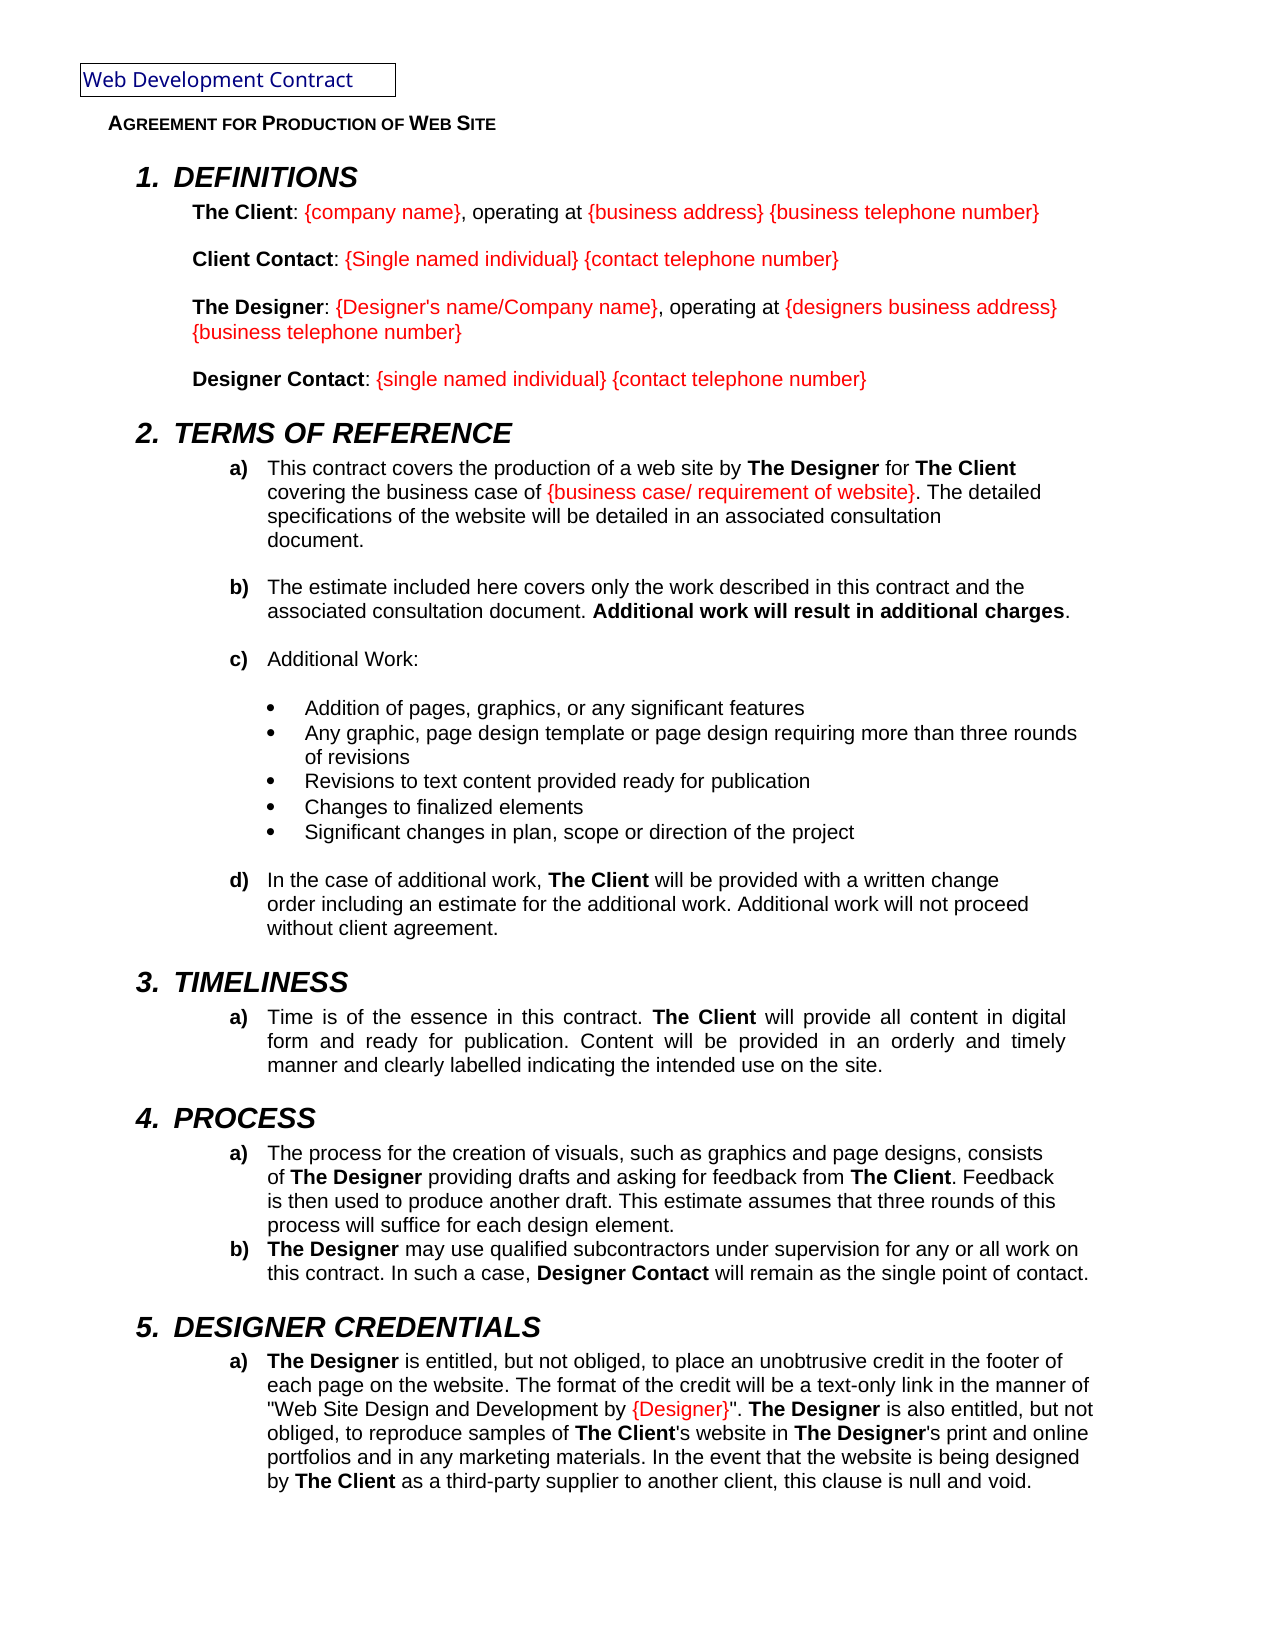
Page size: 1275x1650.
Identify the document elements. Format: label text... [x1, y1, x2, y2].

text AGREEMENT FOR PRODUCTION OF WEB SITE [108, 111, 1108, 134]
list The Designer is entitled, but not obliged, to place an unobtrusive credit in the footer of each page on the website. The format of the credit will be a text-only link in the manner of "Web Site Design and Development by {Designer}". The Designer is also entitled, but not obliged, to reproduce samples of The Client's website in The Designer's print and online portfolios and in any marketing materials. In the event that the website is being designed by The Client as a third-party supplier to another client, this clause is null and void. [229, 1349, 1093, 1493]
list The estimate included here covers only the work described in this contract and the associated consultation document. Additional work will result in additional charges. [229, 576, 1071, 623]
text Designer Contact: {single named individual} {contact telephone number} [192, 367, 1108, 391]
list Any graphic, page design template or page design requiring more than three rounds of revisions [267, 721, 1078, 768]
list Revisions to text content provided ready for publication [267, 768, 1108, 794]
subtitle DESIGNER CREDENTIALS [136, 1309, 1108, 1343]
text The Designer: {Designer's name/Company name}, operating at {designers business address} [192, 295, 1108, 319]
list Additional Work: [229, 647, 1108, 671]
list The process for the creation of visuals, such as graphics and page designs, consists of The Designer providing drafts and asking for feedback from The Client. Feedback is then used to produce another draft. This estimate assumes that three rounds of this process will suffice for each design element. [229, 1141, 1067, 1237]
text {business telephone number} [192, 319, 1108, 343]
subtitle DEFINITIONS [136, 159, 1108, 193]
subtitle TIMELINESS [136, 965, 1108, 998]
list Time is of the essence in this contract. The Client will provide all content in digital form and ready for publication. Content will be provided in an orderly and timely manner and clearly labelled indicating the intended use on the site. [229, 1004, 1067, 1076]
list The Designer may use qualified subcontractors under supervision for any or all work on this contract. In such a case, Designer Contact will remain as the single point of contact. [229, 1237, 1089, 1284]
text The Client: {company name}, operating at {business address} {business telephone number} [192, 199, 1108, 223]
list This contract covers the production of a web site by The Designer for The Client covering the business case of {business case/ requirement of website}. The detailed specifications of the website will be detailed in an associated consultation document. [229, 456, 1045, 551]
list Addition of pages, graphics, or any significant features [267, 695, 1108, 721]
list Changes to finalized elements [267, 794, 1108, 819]
subtitle TERMS OF REFERENCE [136, 416, 1108, 449]
text Client Contact: {Single named individual} {contact telephone number} [192, 247, 1108, 271]
subtitle PROCESS [136, 1101, 1108, 1134]
list Significant changes in plan, scope or direction of the project [267, 819, 1108, 845]
list In the case of additional work, The Client will be provided with a written change order including an estimate for the additional work. Additional work will not proceed without client agreement. [229, 868, 1054, 940]
